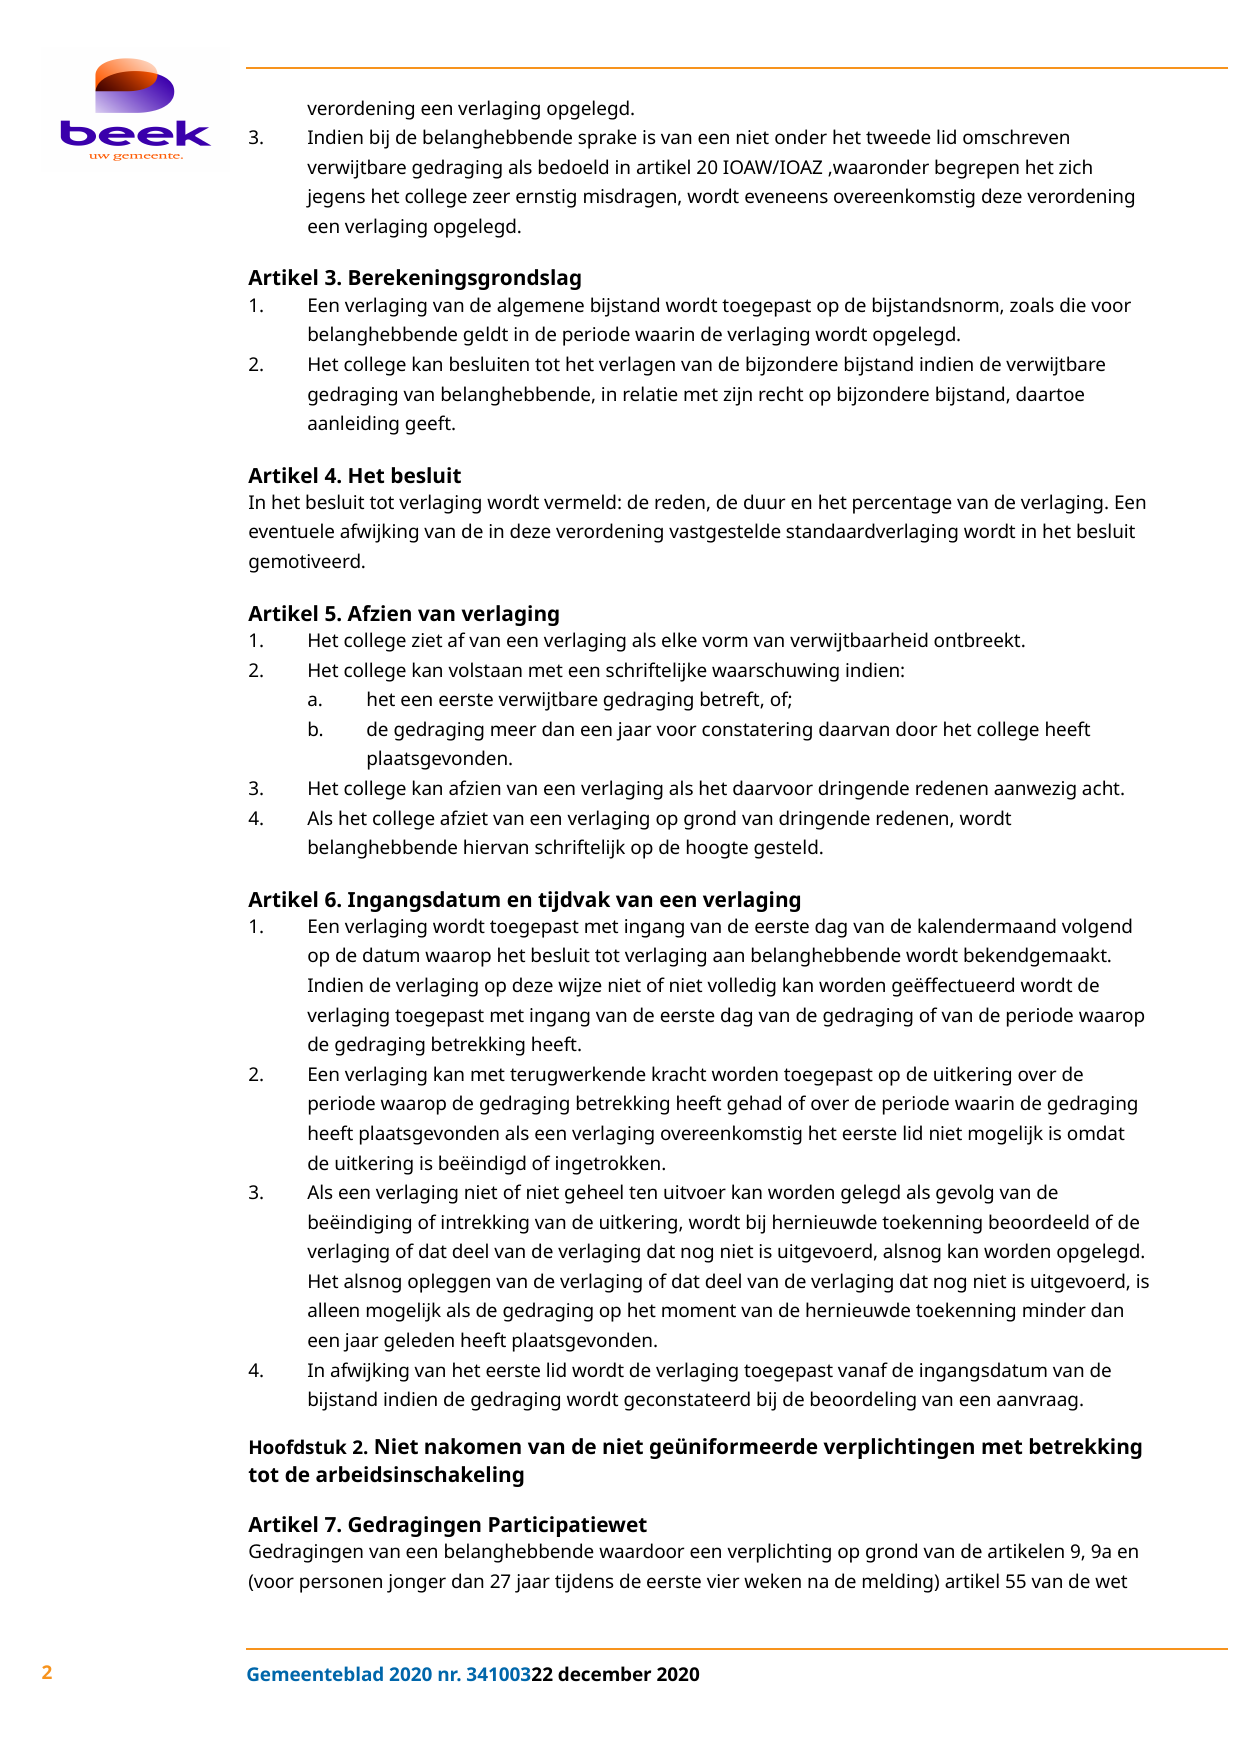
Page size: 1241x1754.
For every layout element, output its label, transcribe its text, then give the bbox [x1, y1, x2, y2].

text Artikel 6. Ingangsdatum en tijdvak van een verlaging [248, 885, 1152, 913]
list Indien bij de belanghebbende sprake is van een niet onder het tweede lid omschreven verwijtbare gedraging als bedoeld in artikel 20 IOAW/IOAZ ,waaronder begrepen het zich jegens het college zeer ernstig misdragen, wordt eveneens overeenkomstig deze verordening een verlaging opgelegd. [248, 124, 1152, 239]
list verordening een verlaging opgelegd. [248, 95, 1152, 121]
text In het besluit tot verlaging wordt vermeld: de reden, de duur en het percentage van de verlaging. Een eventuele afwijking van de in deze verordening vastgestelde standaardverlaging wordt in het besluit gemotiveerd. [248, 489, 1152, 574]
list Het college ziet af van een verlaging als elke vorm van verwijtbaarheid ontbreekt. [248, 627, 1152, 653]
list Een verlaging kan met terugwerkende kracht worden toegepast op de uitkering over de periode waarop de gedraging betrekking heeft gehad of over de periode waarin de gedraging heeft plaatsgevonden als een verlaging overeenkomstig het eerste lid niet mogelijk is omdat de uitkering is beëindigd of ingetrokken. [248, 1061, 1152, 1176]
list In afwijking van het eerste lid wordt de verlaging toegepast vanaf de ingangsdatum van de bijstand indien de gedraging wordt geconstateerd bij de beoordeling van een aanvraag. [248, 1357, 1152, 1412]
text Artikel 7. Gedragingen Participatiewet [248, 1510, 1152, 1538]
list Het college kan volstaan met een schriftelijke waarschuwing indien: [248, 657, 1152, 682]
list het een eerste verwijtbare gedraging betreft, of; [307, 686, 1152, 712]
list de gedraging meer dan een jaar voor constatering daarvan door het college heeft plaatsgevonden. [307, 716, 1152, 771]
list Als een verlaging niet of niet geheel ten uitvoer kan worden gelegd als gevolg van de beëindiging of intrekking van de uitkering, wordt bij hernieuwde toekenning beoordeeld of de verlaging of dat deel van de verlaging dat nog niet is uitgevoerd, alsnog kan worden opgelegd. Het alsnog opleggen van de verlaging of dat deel van de verlaging dat nog niet is uitgevoerd, is alleen mogelijk als de gedraging op het moment van de hernieuwde toekenning minder dan een jaar geleden heeft plaatsgevonden. [248, 1179, 1152, 1353]
list Het college kan afzien van een verlaging als het daarvoor dringende redenen aanwezig acht. [248, 775, 1152, 801]
list Als het college afziet van een verlaging op grond van dringende redenen, wordt belanghebbende hiervan schriftelijk op de hoogte gesteld. [248, 805, 1152, 860]
picture [41, 47, 231, 172]
text Gedragingen van een belanghebbende waardoor een verplichting op grond van de artikelen 9, 9a en (voor personen jonger dan 27 jaar tijdens de eerste vier weken na de melding) artikel 55 van de wet [248, 1538, 1152, 1593]
list Het college kan besluiten tot het verlagen van de bijzondere bijstand indien de verwijtbare gedraging van belanghebbende, in relatie met zijn recht op bijzondere bijstand, daartoe aanleiding geeft. [248, 351, 1152, 436]
text Hoofdstuk 2. Niet nakomen van de niet geüniformeerde verplichtingen met betrekking tot de arbeidsinschakeling [248, 1432, 1152, 1489]
text Artikel 3. Berekeningsgrondslag [248, 263, 1152, 292]
list Een verlaging wordt toegepast met ingang van de eerste dag van de kalendermaand volgend op de datum waarop het besluit tot verlaging aan belanghebbende wordt bekendgemaakt. Indien de verlaging op deze wijze niet of niet volledig kan worden geëffectueerd wordt de verlaging toegepast met ingang van de eerste dag van de gedraging of van de periode waarop de gedraging betrekking heeft. [248, 913, 1152, 1057]
text Artikel 4. Het besluit [248, 461, 1152, 489]
list Een verlaging van de algemene bijstand wordt toegepast op de bijstandsnorm, zoals die voor belanghebbende geldt in de periode waarin de verlaging wordt opgelegd. [248, 292, 1152, 347]
text Artikel 5. Afzien van verlaging [248, 599, 1152, 627]
